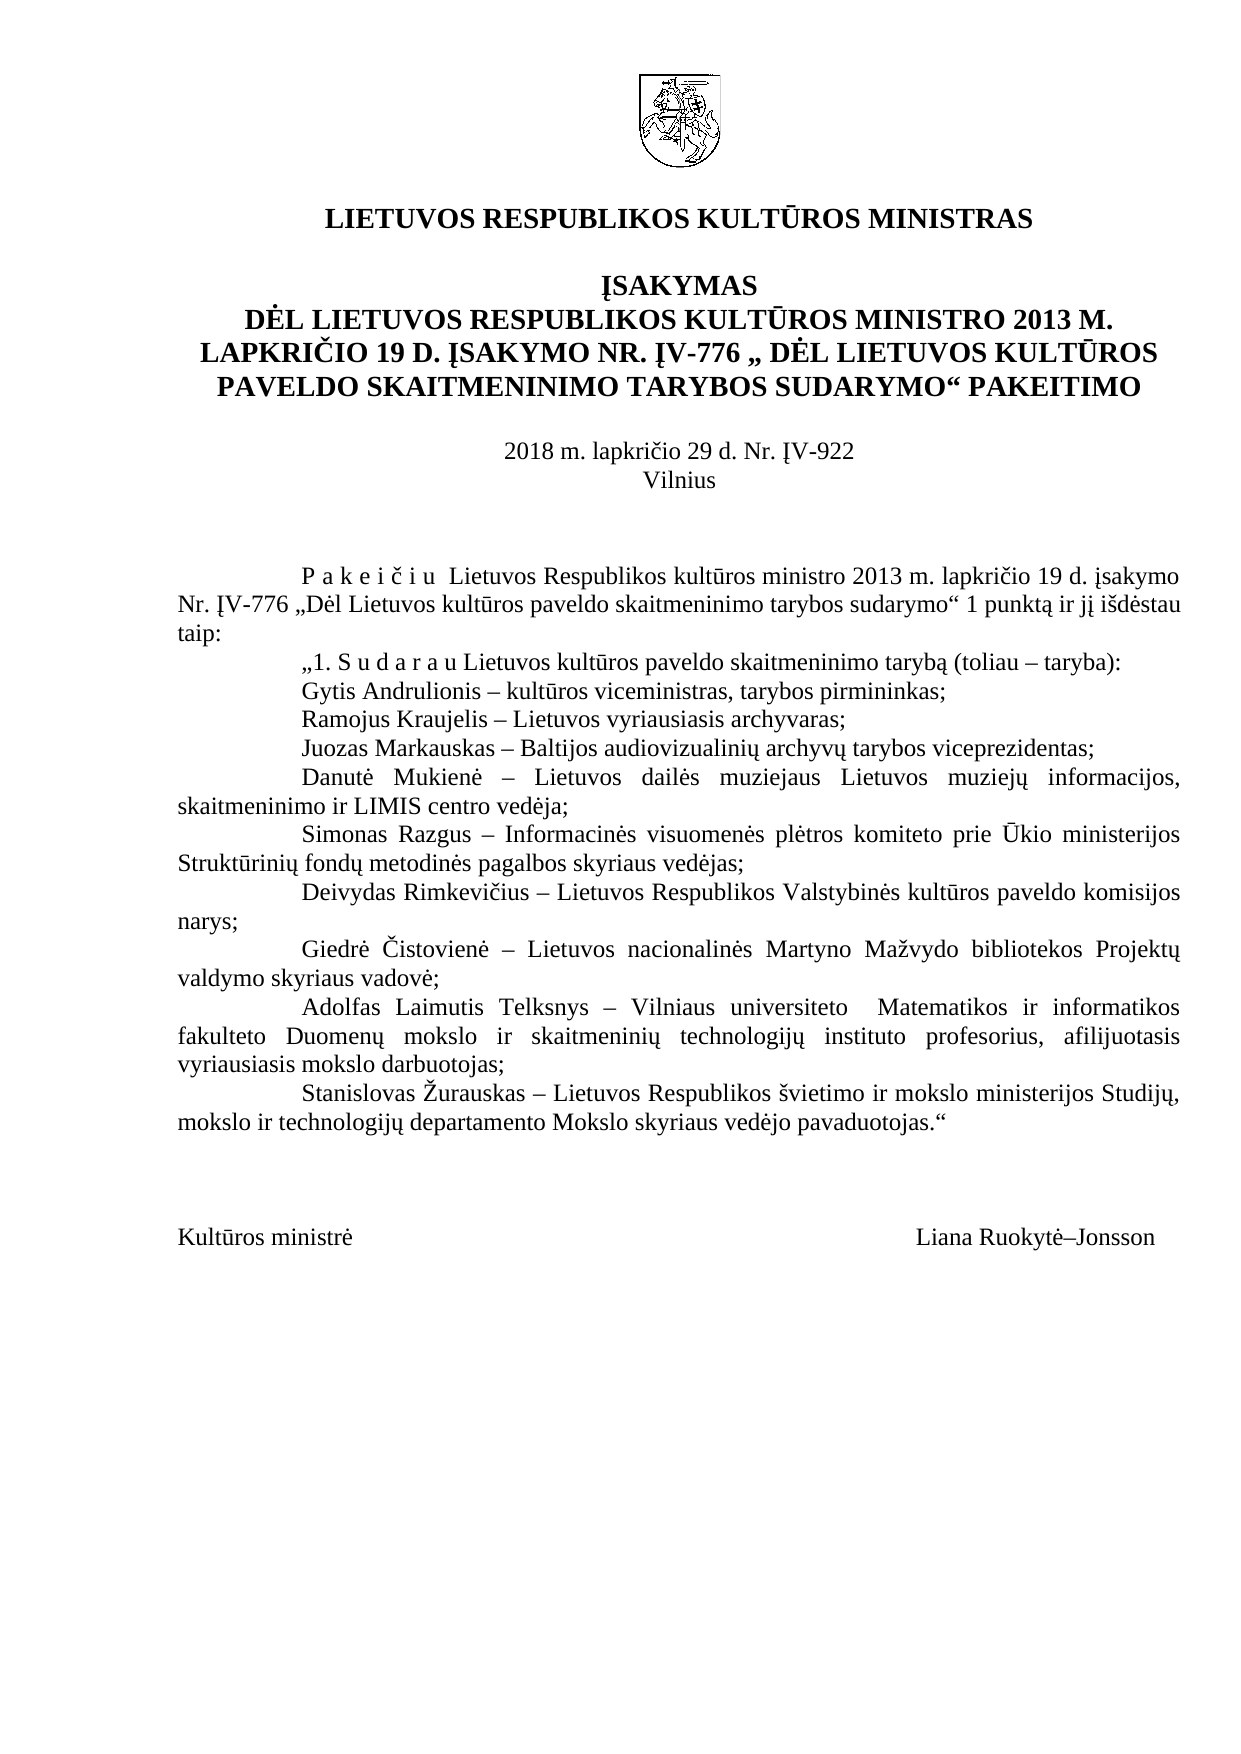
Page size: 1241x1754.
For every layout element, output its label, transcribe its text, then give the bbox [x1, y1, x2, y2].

text LIETUVOS RESPUBLIKOS KULTŪROS MINISTRAS [177, 201, 1181, 235]
text Gytis Andrulionis – kultūros viceministras, tarybos pirmininkas; [177, 676, 1181, 704]
text Simonas Razgus – Informacinės visuomenės plėtros komiteto prie Ūkio ministerijos Struktūrinių fondų metodinės pagalbos skyriaus vedėjas; [177, 819, 1181, 877]
text Ramojus Kraujelis – Lietuvos vyriausiasis archyvaras; [177, 704, 1181, 733]
text Danutė Mukienė – Lietuvos dailės muziejaus Lietuvos muziejų informacijos, skaitmeninimo ir LIMIS centro vedėja; [177, 762, 1181, 819]
text „1. S u d a r a u Lietuvos kultūros paveldo skaitmeninimo tarybą (toliau – taryba): [177, 647, 1181, 676]
text 2018 m. lapkričio 29 d. Nr. ĮV-922 [177, 436, 1181, 465]
text P a k e i č i u Lietuvos Respublikos kultūros ministro 2013 m. lapkričio 19 d. įsakymo Nr. ĮV-776 „Dėl Lietuvos kultūros paveldo skaitmeninimo tarybos sudarymo“ 1 punktą ir jį išdėstau taip: [177, 561, 1181, 647]
text Giedrė Čistovienė – Lietuvos nacionalinės Martyno Mažvydo bibliotekos Projektų valdymo skyriaus vadovė; [177, 934, 1181, 992]
text Stanislovas Žurauskas – Lietuvos Respublikos švietimo ir mokslo ministerijos Studijų, mokslo ir technologijų departamento Mokslo skyriaus vedėjo pavaduotojas.“ [177, 1078, 1181, 1136]
text Adolfas Laimutis Telksnys – Vilniaus universiteto Matematikos ir informatikos fakulteto Duomenų mokslo ir skaitmeninių technologijų instituto profesorius, afilijuotasis vyriausiasis mokslo darbuotojas; [177, 992, 1181, 1078]
text Juozas Markauskas – Baltijos audiovizualinių archyvų tarybos viceprezidentas; [177, 733, 1181, 762]
text DĖL LIETUVOS RESPUBLIKOS KULTŪROS MINISTRO 2013 M. LAPKRIČIO 19 D. ĮSAKYMO NR. ĮV-776 „ DĖL LIETUVOS KULTŪROS PAVELDO SKAITMENINIMO TARYBOS SUDARYMO“ PAKEITIMO [177, 302, 1181, 403]
text ĮSAKYMAS [177, 268, 1181, 302]
text Deivydas Rimkevičius – Lietuvos Respublikos Valstybinės kultūros paveldo komisijos narys; [177, 877, 1181, 934]
text Vilnius [177, 465, 1181, 494]
text Kultūros ministrė Liana Ruokytė–Jonsson [177, 1222, 1181, 1251]
